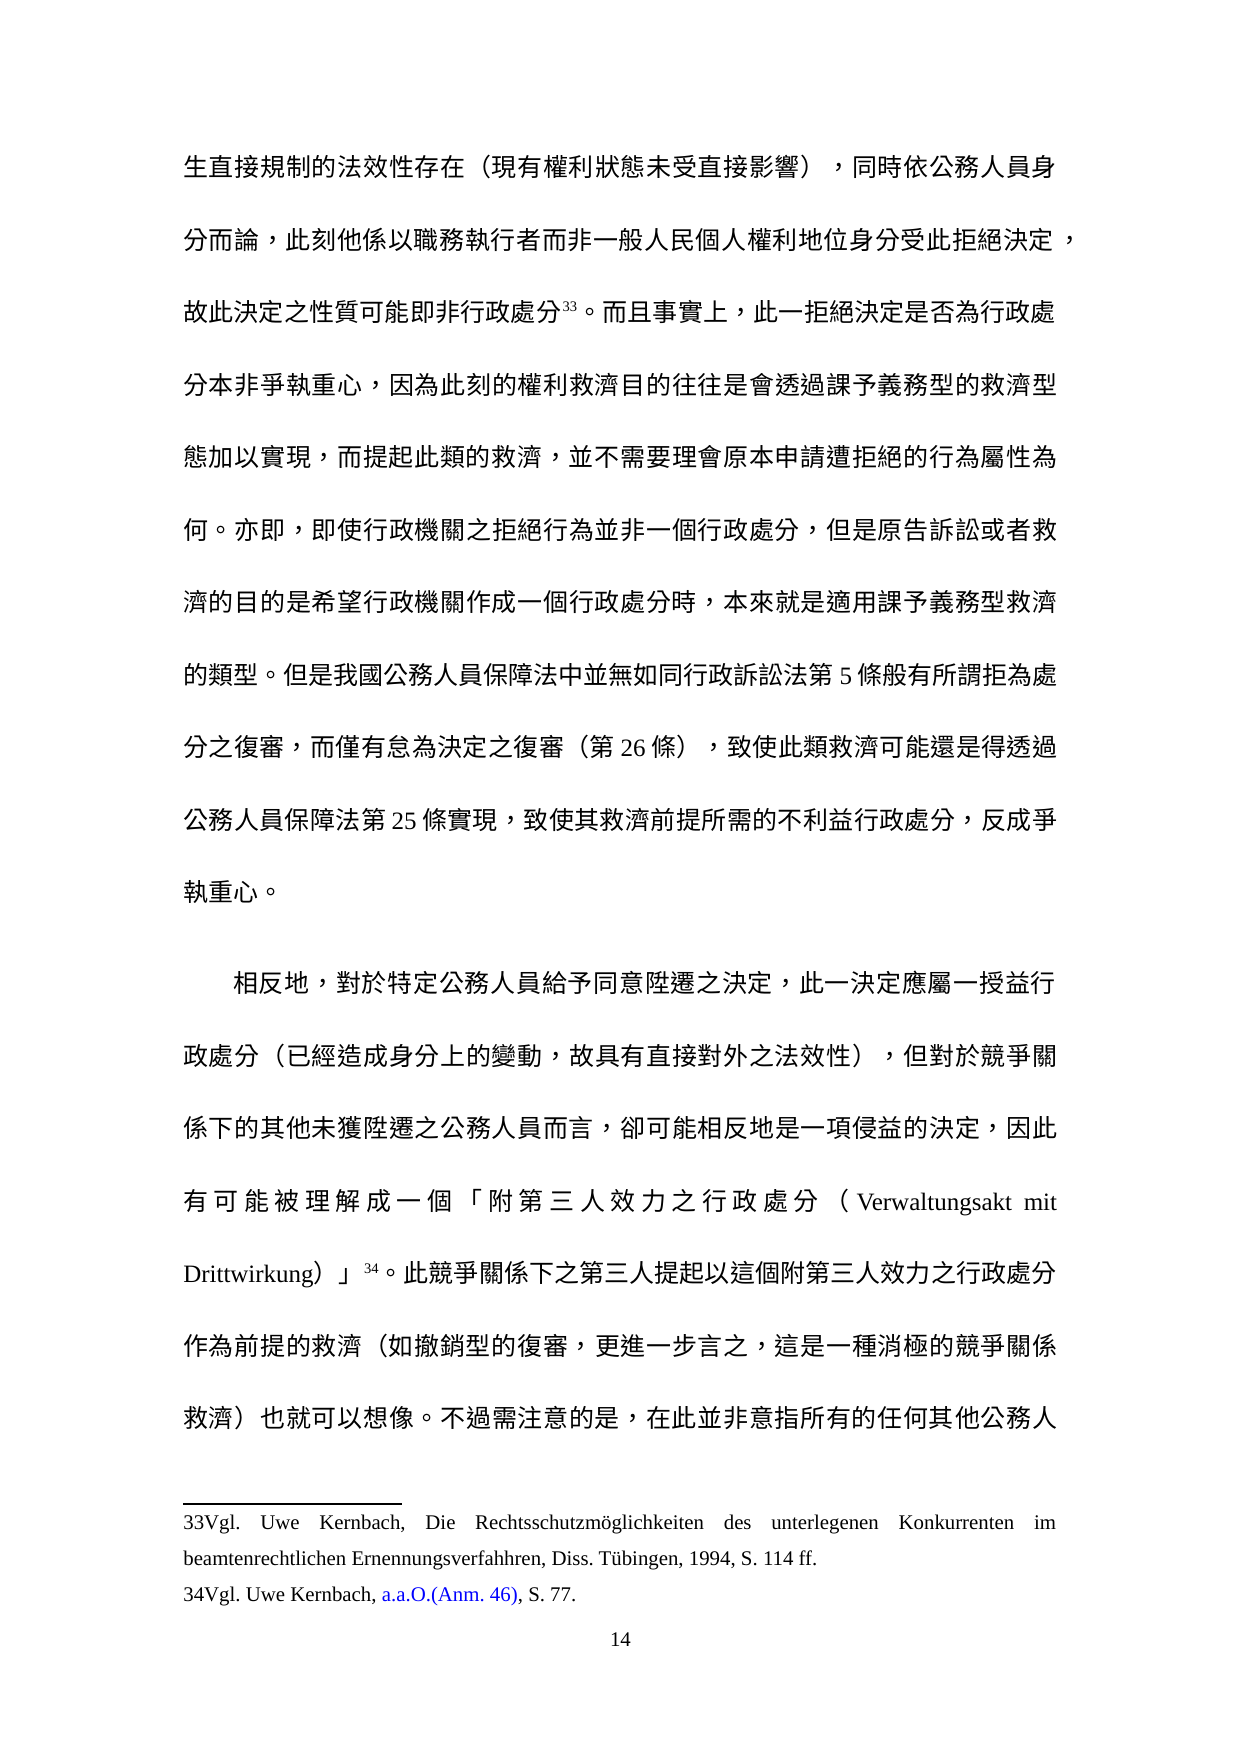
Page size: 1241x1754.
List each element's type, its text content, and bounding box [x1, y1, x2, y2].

text Vgl. Uwe Kernbach, Die Rechtsschutzmöglichkeiten des unterlegenen Konkurrenten im beamtenrechtlichen Ernennungsverfahhren, Diss. Tübingen, 1994, S. 114 ff. [183, 1510, 1057, 1570]
text 行政機關對於特定之申請陞遷之公務人員所為之拒絕決定，形式上屬「機關內」之決定，若該公務人員本無法律上之陞遷請求權存在（請求權是否存在之進一步討論，見下文），而此一拒絕決定實質上又未對於公務人員之權利產生直接規制的法效性存在（現有權利狀態未受直接影響），同時依公務人員身分而論，此刻他係以職務執行者而非一般人民個人權利地位身分受此拒絕決定，故此決定之性質可能即非行政處分。而且事實上，此一拒絕決定是否為行政處分本非爭執重心，因為此刻的權利救濟目的往往是會透過課予義務型的救濟型態加以實現，而提起此類的救濟，並不需要理會原本申請遭拒絕的行為屬性為何。亦即，即使行政機關之拒絕行為並非一個行政處分，但是原告訴訟或者救濟的目的是希望行政機關作成一個行政處分時，本來就是適用課予義務型救濟的類型。但是我國公務人員保障法中並無如同行政訴訟法第5條般有所謂拒為處分之復審，而僅有怠為決定之復審（第26條），致使此類救濟可能還是得透過公務人員保障法第25條實現，致使其救濟前提所需的不利益行政處分，反成爭執重心。 [183, 148, 1057, 909]
text 相反地，對於特定公務人員給予同意陞遷之決定，此一決定應屬一授益行政處分（已經造成身分上的變動，故具有直接對外之法效性），但對於競爭關係下的其他未獲陞遷之公務人員而言，卻可能相反地是一項侵益的決定，因此有可能被理解成一個「附第三人效力之行政處分（Verwaltungsakt mit Drittwirkung）」。此競爭關係下之第三人提起以這個附第三人效力之行政處分作為前提的救濟（如撤銷型的復審，更進一步言之，這是一種消極的競爭關係救濟）也就可以想像。不過需注意的是，在此並非意指所有的任何其他公務人 [183, 964, 1057, 1435]
text Vgl. Uwe Kernbach, a.a.O.(Anm. 46), S. 77. [183, 1582, 1057, 1606]
